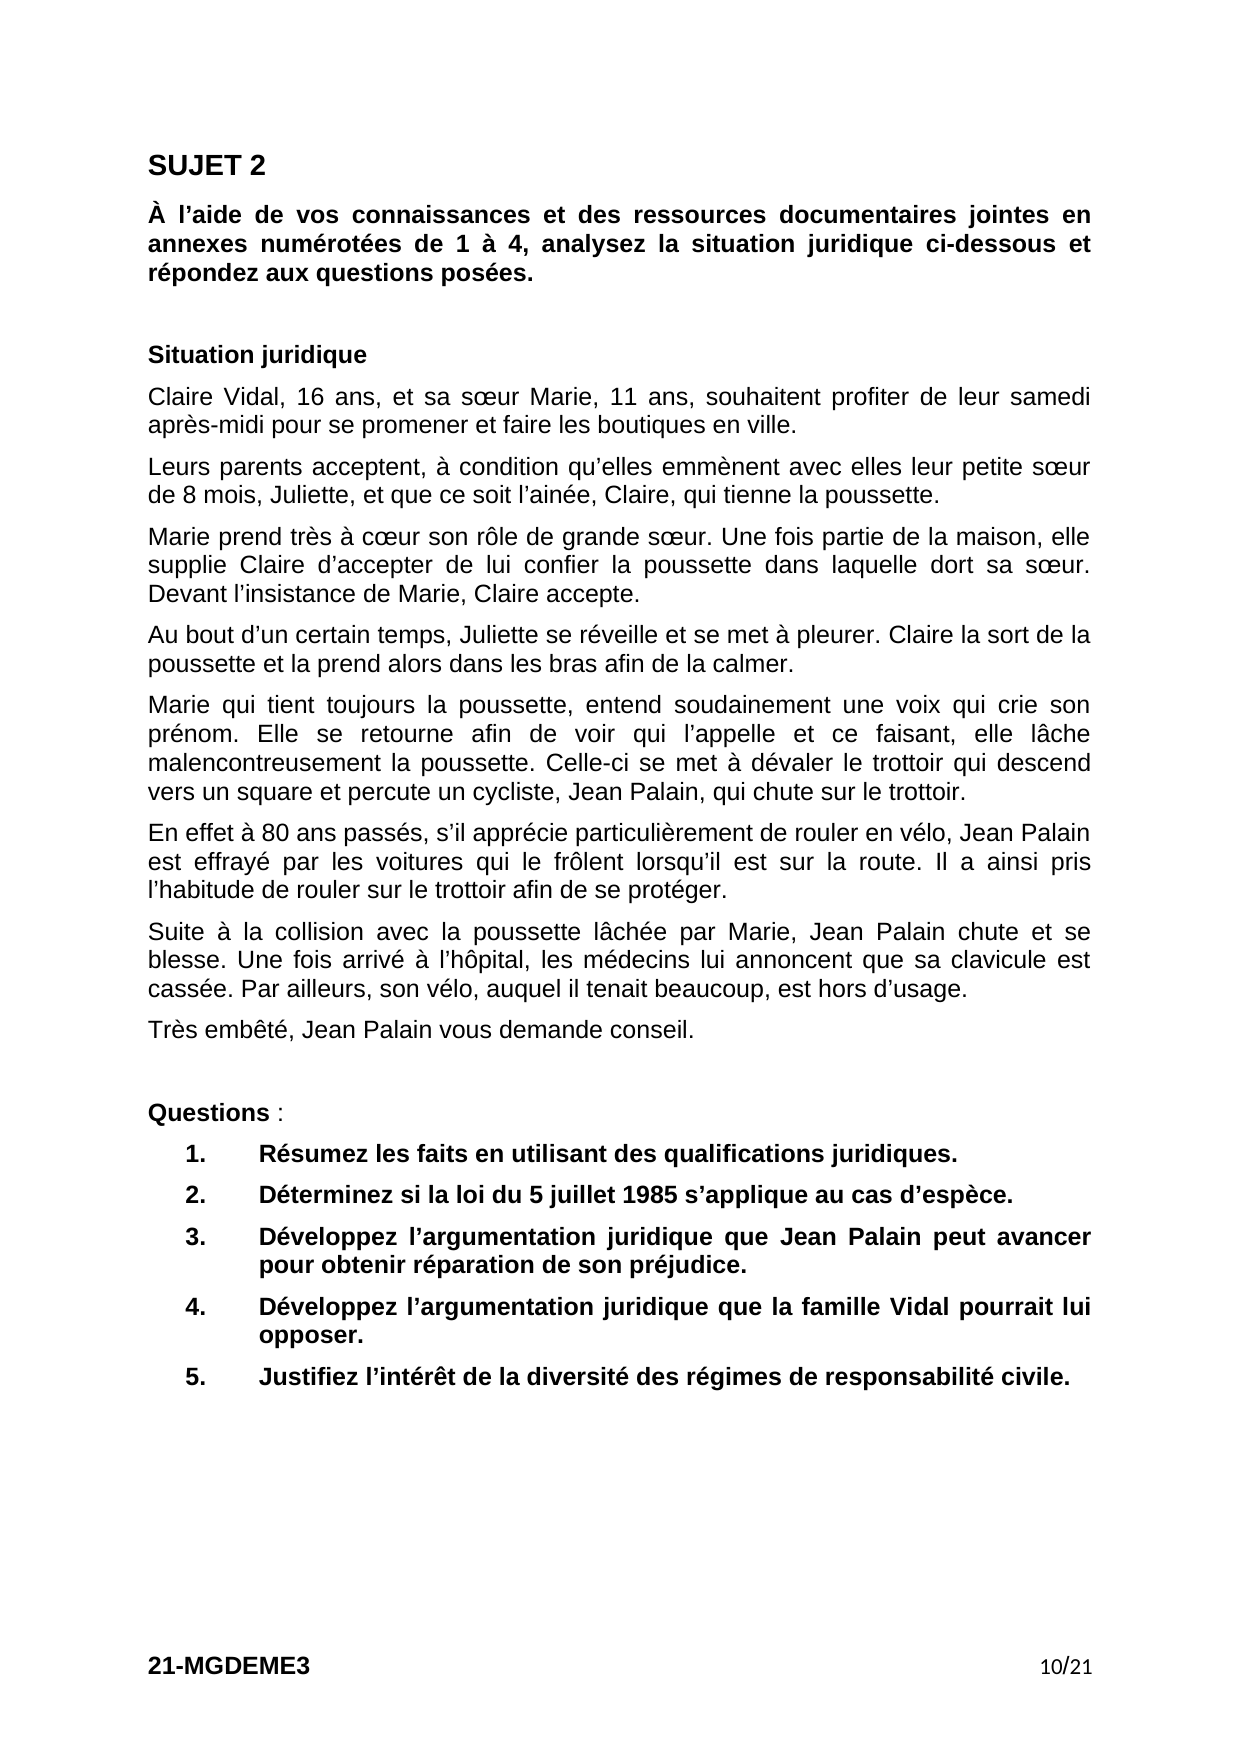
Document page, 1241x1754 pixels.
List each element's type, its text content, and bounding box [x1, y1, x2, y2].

text Leurs parents acceptent, à condition qu’elles emmènent avec elles leur petite sœur de 8 mois, Juliette, et que ce soit l’ainée, Claire, qui tienne la poussette. [148, 452, 1093, 509]
text Au bout d’un certain temps, Juliette se réveille et se met à pleurer. Claire la sort de la poussette et la prend alors dans les bras afin de la calmer. [148, 620, 1093, 678]
text Marie prend très à cœur son rôle de grande sœur. Une fois partie de la maison, elle supplie Claire d’accepter de lui confier la poussette dans laquelle dort sa sœur. Devant l’insistance de Marie, Claire accepte. [148, 522, 1093, 608]
text SUJET 2 [148, 148, 1093, 181]
text En effet à 80 ans passés, s’il apprécie particulièrement de rouler en vélo, Jean Palain est effrayé par les voitures qui le frôlent lorsqu’il est sur la route. Il a ainsi pris l’habitude de rouler sur le trottoir afin de se protéger. [148, 818, 1093, 904]
text Questions : [148, 1098, 1093, 1127]
list Résumez les faits en utilisant des qualifications juridiques. [185, 1139, 1093, 1168]
text Situation juridique [148, 340, 1093, 369]
list Déterminez si la loi du 5 juillet 1985 s’applique au cas d’espèce. [185, 1180, 1093, 1209]
text Très embêté, Jean Palain vous demande conseil. [148, 1015, 1093, 1044]
list Développez l’argumentation juridique que Jean Palain peut avancer pour obtenir réparation de son préjudice. [185, 1222, 1093, 1279]
text Marie qui tient toujours la poussette, entend soudainement une voix qui crie son prénom. Elle se retourne afin de voir qui l’appelle et ce faisant, elle lâche malencontreusement la poussette. Celle-ci se met à dévaler le trottoir qui descend vers un square et percute un cycliste, Jean Palain, qui chute sur le trottoir. [148, 690, 1093, 805]
text À l’aide de vos connaissances et des ressources documentaires jointes en annexes numérotées de 1 à 4, analysez la situation juridique ci-dessous et répondez aux questions posées. [148, 200, 1093, 287]
text Suite à la collision avec la poussette lâchée par Marie, Jean Palain chute et se blesse. Une fois arrivé à l’hôpital, les médecins lui annoncent que sa clavicule est cassée. Par ailleurs, son vélo, auquel il tenait beaucoup, est hors d’usage. [148, 917, 1093, 1003]
list Développez l’argumentation juridique que la famille Vidal pourrait lui opposer. [185, 1292, 1093, 1349]
text Claire Vidal, 16 ans, et sa sœur Marie, 11 ans, souhaitent profiter de leur samedi après-midi pour se promener et faire les boutiques en ville. [148, 382, 1093, 439]
list Justifiez l’intérêt de la diversité des régimes de responsabilité civile. [185, 1362, 1093, 1390]
